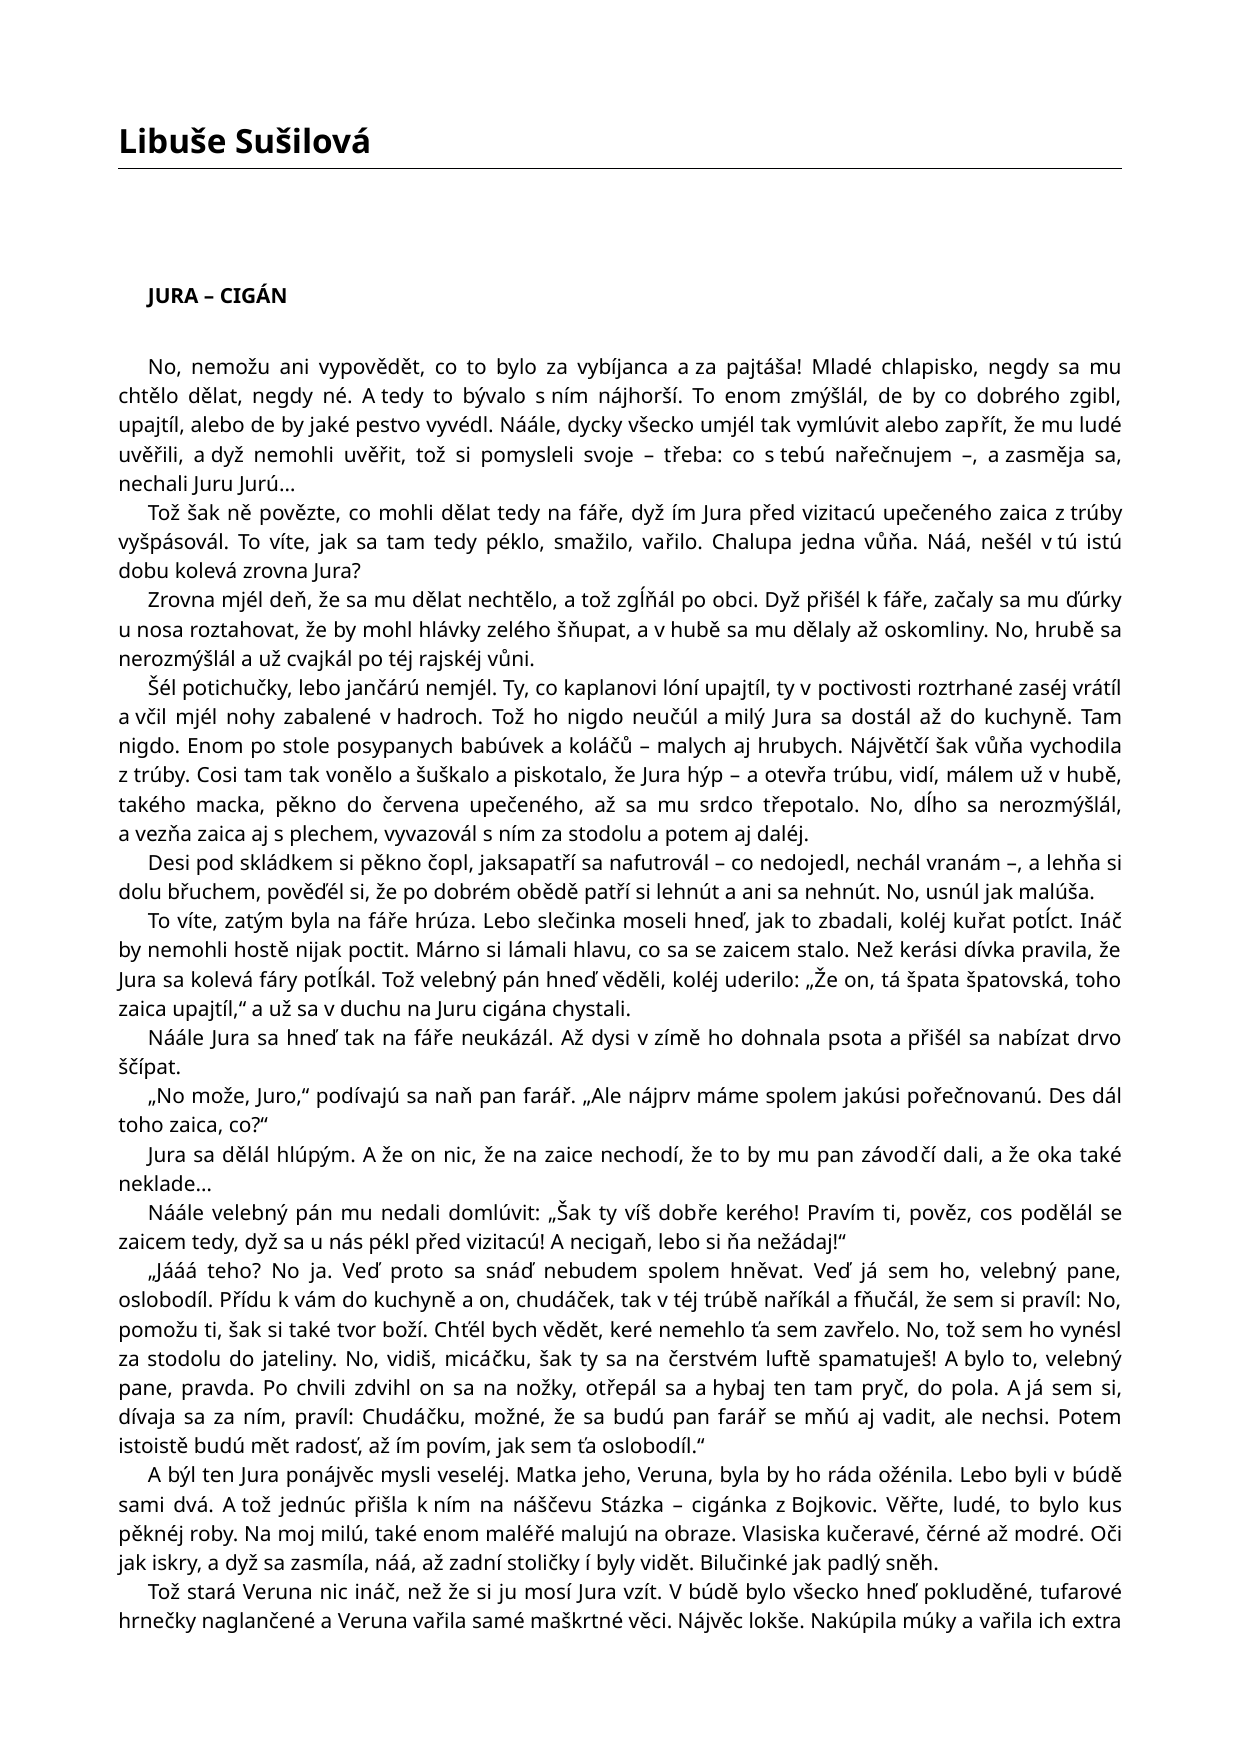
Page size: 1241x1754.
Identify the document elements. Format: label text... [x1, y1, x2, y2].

text „No može, Juro,“ podívajú sa naň pan farář. „Ale nájprv máme spolem jakúsi pořečnovanú. Des dál toho zaica, co?“ [118, 1081, 1122, 1139]
text A býl ten Jura ponájvěc mysli veseléj. Matka jeho, Veruna, byla by ho ráda ožénila. Lebo byli v búdě sami dvá. A tož jednúc přišla k ním na náščevu Stázka – cigánka z Bojkovic. Věřte, ludé, to bylo kus pěknéj roby. Na moj milú, také enom maléřé malujú na obraze. Vlasiska kučeravé, čérné až modré. Oči jak iskry, a dyž sa zasmíla, náá, až zadní stoličky í byly vidět. Bilučinké jak padlý sněh. [118, 1460, 1122, 1577]
text Šél potichučky, lebo jančárú nemjél. Ty, co kaplanovi lóní upajtíl, ty v poctivosti roztrhané zaséj vrátíl a včil mjél nohy zabalené v hadroch. Tož ho nigdo neučúl a milý Jura sa dostál až do kuchyně. Tam nigdo. Enom po stole posypanych babúvek a koláčů – malych aj hrubych. Nájvětčí šak vůňa vychodila z trúby. Cosi tam tak vonělo a šuškalo a piskotalo, že Jura hýp – a otevřa trúbu, vidí, málem už v hubě, takého macka, pěkno do červena upečeného, až sa mu srdco třepotalo. No, dĺho sa nerozmýšlál, a vezňa zaica aj s plechem, vyvazovál s ním za stodolu a potem aj daléj. [118, 672, 1122, 847]
text To víte, zatým byla na fáře hrúza. Lebo slečinka moseli hneď, jak to zbadali, koléj kuřat potĺct. Ináč by nemohli hostě nijak poctit. Márno si lámali hlavu, co sa se zaicem stalo. Než kerási dívka pravila, že Jura sa kolevá fáry potĺkál. Tož velebný pán hneď věděli, koléj uderilo: „Že on, tá špata špatovská, toho zaica upajtíl,“ a už sa v duchu na Juru cigána chystali. [118, 906, 1122, 1022]
text Tož šak ně povězte, co mohli dělat tedy na fáře, dyž ím Jura před vizitacú upečeného zaica z trúby vyšpásovál. To víte, jak sa tam tedy péklo, smažilo, vařilo. Chalupa jedna vůňa. Náá, nešél v tú istú dobu kolevá zrovna Jura? [118, 497, 1122, 585]
text No, nemožu ani vypovědět, co to bylo za vybíjanca a za pajtáša! Mladé chlapisko, negdy sa mu chtělo dělat, negdy né. A tedy to bývalo s ním nájhorší. To enom zmýšlál, de by co dobrého zgibl, upajtíl, alebo de by jaké pestvo vyvédl. Náále, dycky všecko umjél tak vymlúvit alebo zapřít, že mu ludé uvěřili, a dyž nemohli uvěřit, tož si pomysleli svoje – třeba: co s tebú nařečnujem –, a zasměja sa, nechali Juru Jurú… [118, 352, 1122, 497]
text Jura sa dělál hlúpým. A že on nic, že na zaice nechodí, že to by mu pan závodčí dali, a že oka také neklade… [118, 1139, 1122, 1197]
text Náále Jura sa hneď tak na fáře neukázál. Až dysi v zímě ho dohnala psota a přišél sa nabízat drvo ščípat. [118, 1022, 1122, 1081]
text „Jááá teho? No ja. Veď proto sa snáď nebudem spolem hněvat. Veď já sem ho, velebný pane, oslobodíl. Přídu k vám do kuchyně a on, chudáček, tak v téj trúbě naříkál a fňučál, že sem si pravíl: No, pomožu ti, šak si také tvor boží. Chťél bych vědět, keré nemehlo ťa sem zavřelo. No, tož sem ho vynésl za stodolu do jateliny. No, vidiš, micáčku, šak ty sa na čerstvém luftě spamatuješ! A bylo to, velebný pane, pravda. Po chvili zdvihl on sa na nožky, otřepál sa a hybaj ten tam pryč, do pola. A já sem si, dívaja sa za ním, pravíl: Chudáčku, možné, že sa budú pan farář se mňú aj vadit, ale nechsi. Potem istoistě budú mět radosť, až ím povím, jak sem ťa oslobodíl.“ [118, 1256, 1122, 1460]
text Libuše Sušilová [118, 118, 1122, 168]
text Desi pod skládkem si pěkno čopl, jaksapatří sa nafutrovál – co nedojedl, nechál vranám –, a lehňa si dolu břuchem, pověďél si, že po dobrém obědě patří si lehnút a ani sa nehnút. No, usnúl jak malúša. [118, 847, 1122, 906]
text Tož stará Veruna nic ináč, než že si ju mosí Jura vzít. V búdě bylo všecko hneď pokluděné, tufarové hrnečky naglančené a Veruna vařila samé maškrtné věci. Nájvěc lokše. Nakúpila múky a vařila ich extra [118, 1577, 1122, 1635]
text Náále velebný pán mu nedali domlúvit: „Šak ty víš dobře kerého! Pravím ti, pověz, cos podělál se zaicem tedy, dyž sa u nás pékl před vizitacú! A necigaň, lebo si ňa nežádaj!“ [118, 1197, 1122, 1256]
subtitle Jura – cigán [148, 281, 1122, 310]
text Zrovna mjél deň, že sa mu dělat nechtělo, a tož zgĺňál po obci. Dyž přišél k fáře, začaly sa mu ďúrky u nosa roztahovat, že by mohl hlávky zelého šňupat, a v hubě sa mu dělaly až oskomliny. No, hrubě sa nerozmýšlál a už cvajkál po téj rajskéj vůni. [118, 585, 1122, 672]
